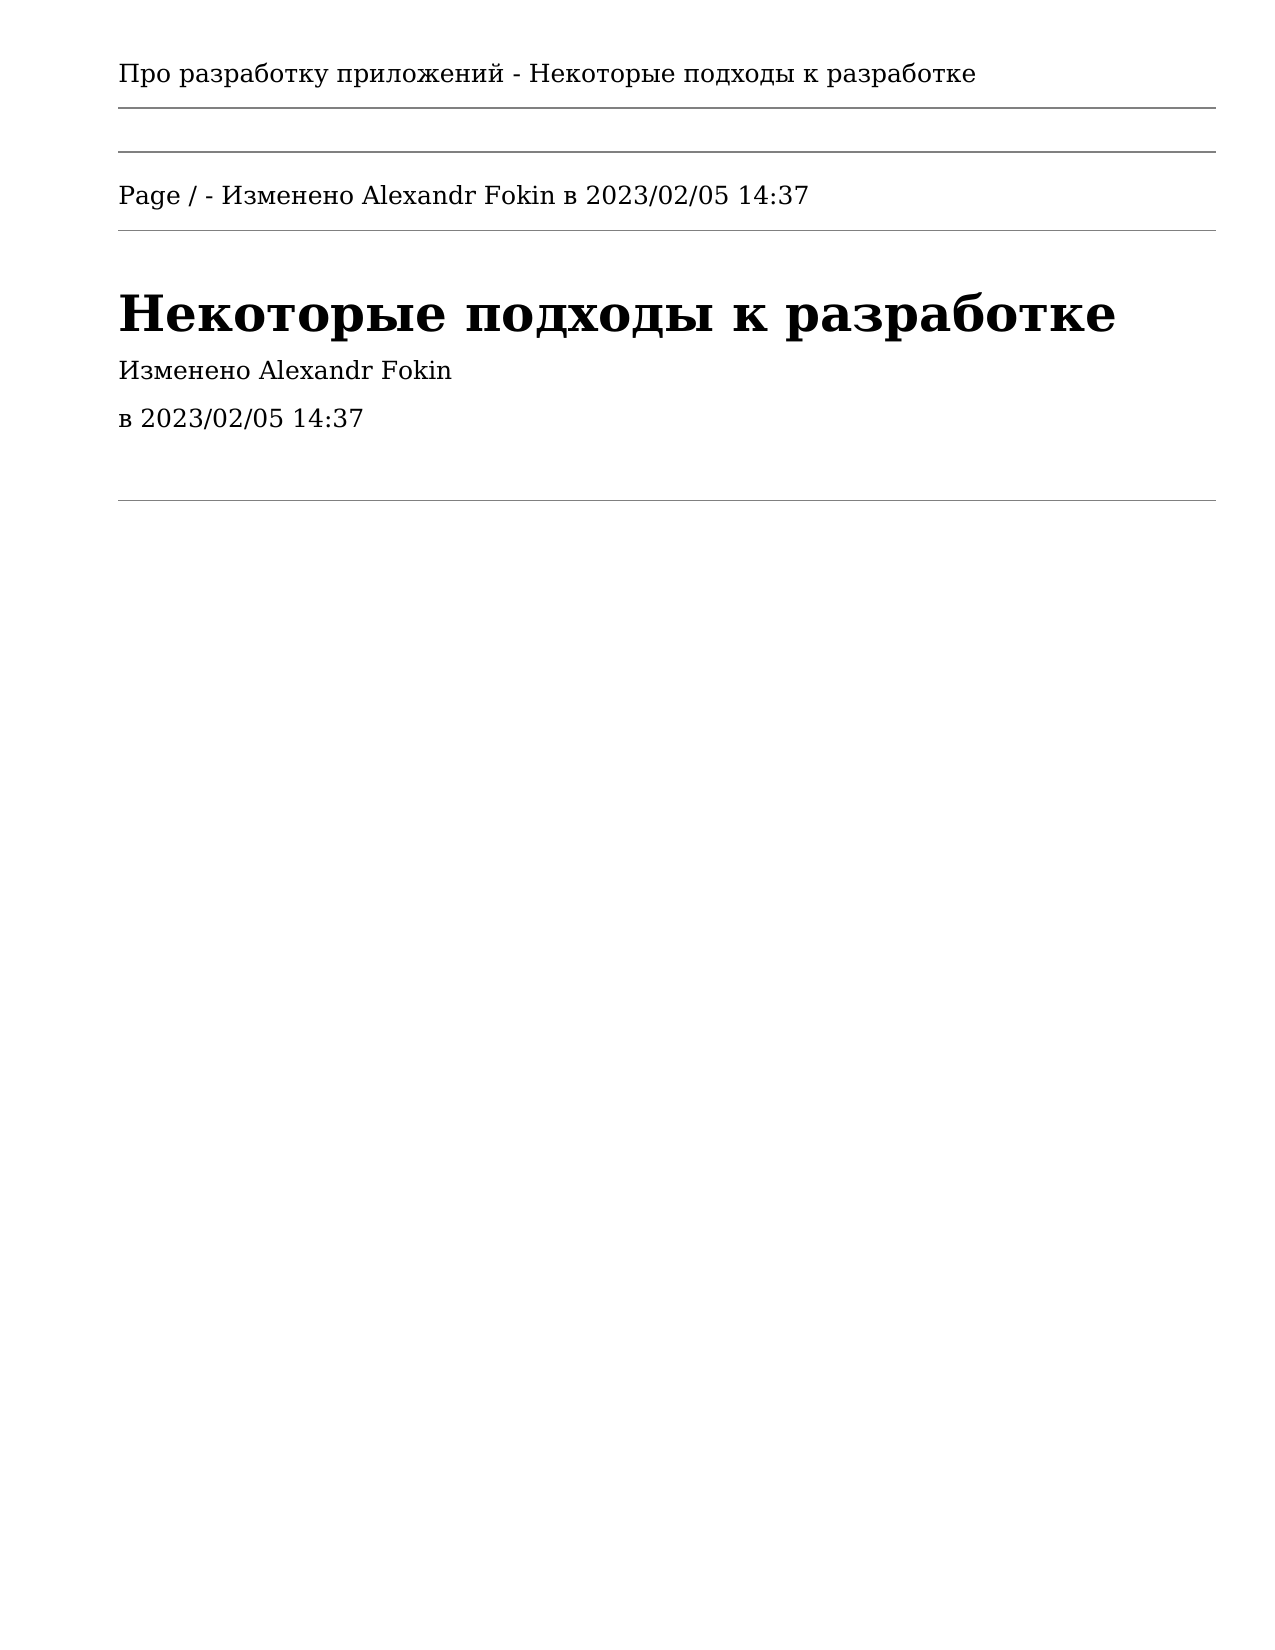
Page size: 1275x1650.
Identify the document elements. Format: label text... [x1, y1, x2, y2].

text Page / - Изменено Alexandr Fokin в 2023/02/05 14:37 [118, 182, 1216, 211]
text Изменено Alexandr Fokin [118, 356, 1216, 385]
subtitle Некоторые подходы к разработке [118, 284, 1216, 343]
text в 2023/02/05 14:37 [118, 404, 1216, 433]
text Про разработку приложений - Некоторые подходы к разработке [118, 59, 1216, 88]
